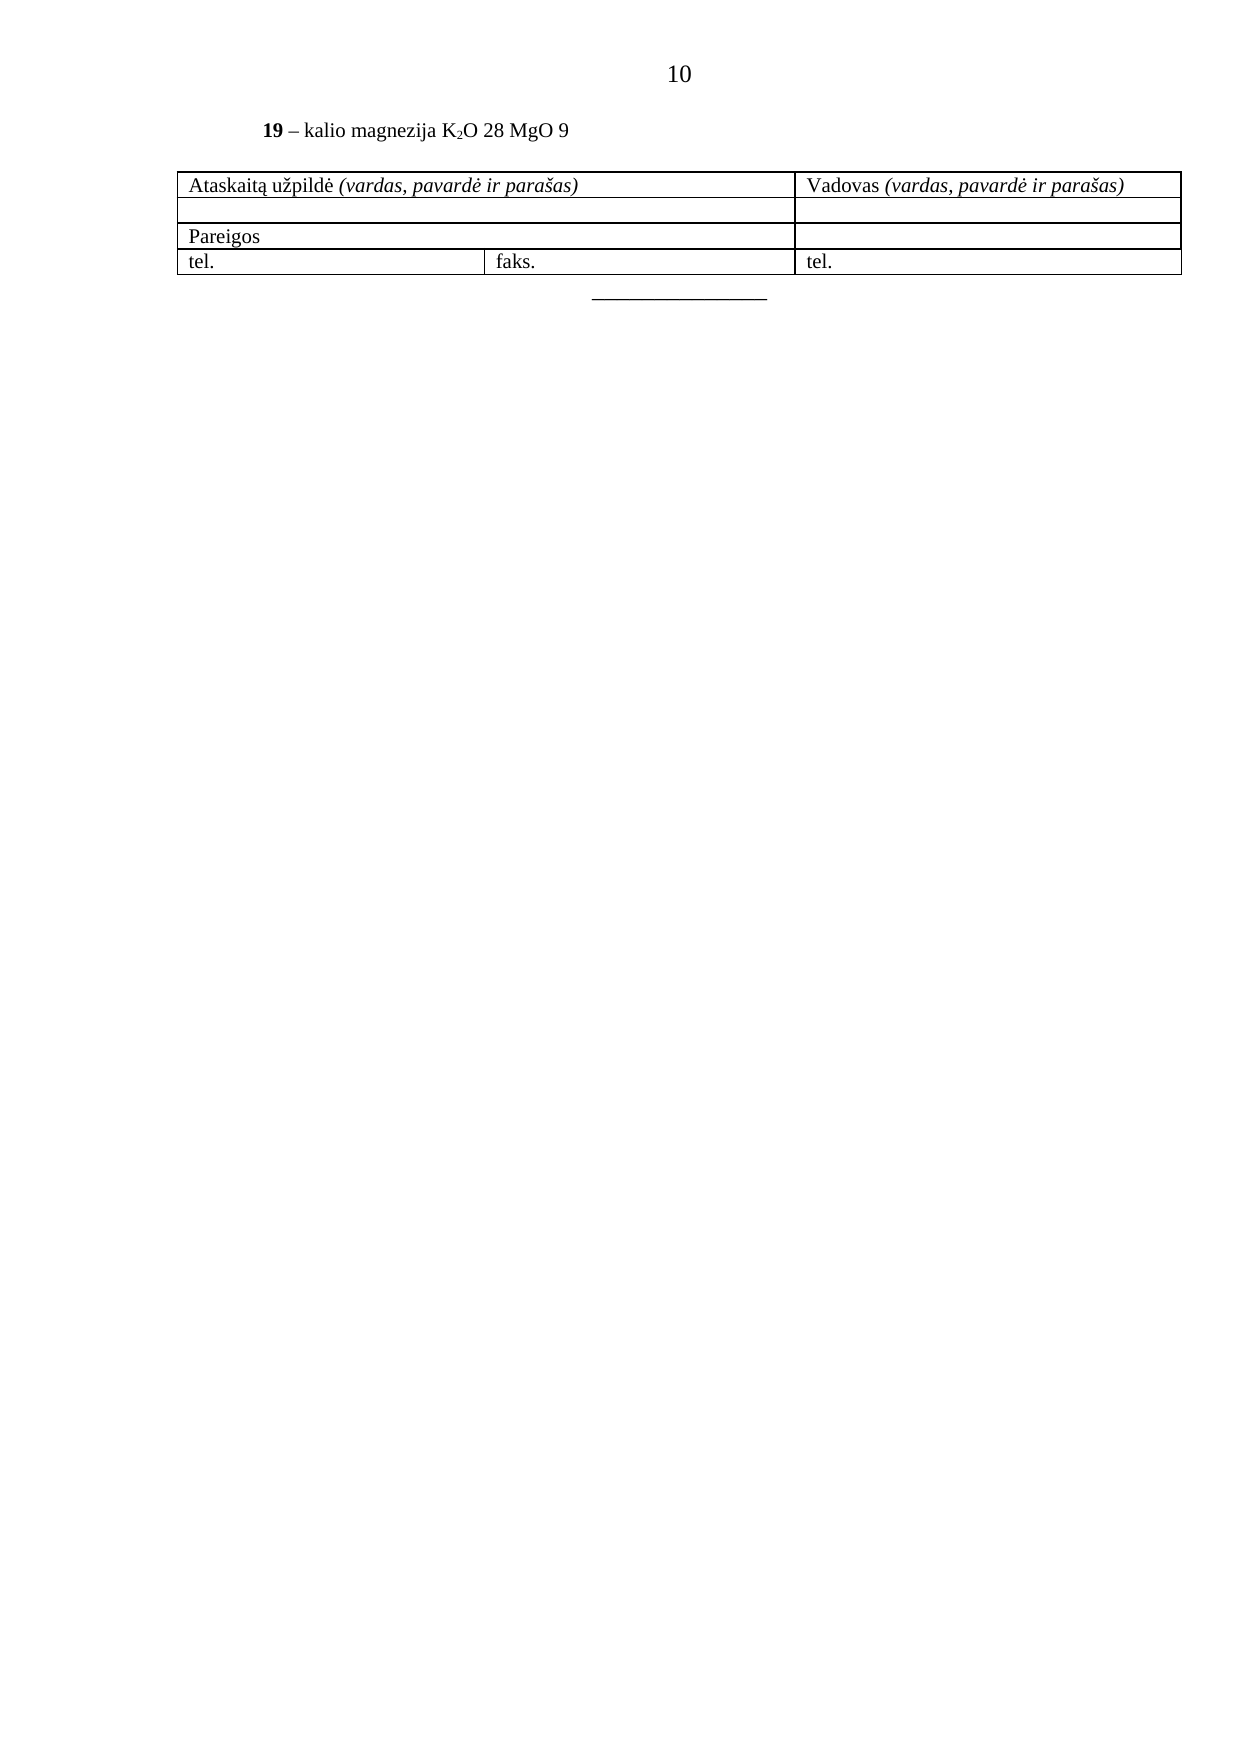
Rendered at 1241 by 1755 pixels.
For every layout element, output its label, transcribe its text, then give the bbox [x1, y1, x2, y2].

table_header Vadovas (vardas, pavardė ir parašas) [796, 173, 1180, 197]
table_header Ataskaitą užpildė (vardas, pavardė ir parašas) [178, 173, 794, 197]
table_cell [796, 224, 1180, 248]
table_cell [796, 198, 1180, 222]
table_header [663, 118, 1181, 142]
text ______________ [177, 275, 1181, 303]
table_cell tel. [178, 250, 484, 273]
table_cell tel. [796, 250, 1181, 273]
table_cell Pareigos [178, 224, 794, 248]
table_header 19 – kalio magnezija K2O 28 MgO 9 [177, 118, 662, 142]
table_cell [178, 198, 794, 222]
table_cell faks. [485, 250, 794, 273]
